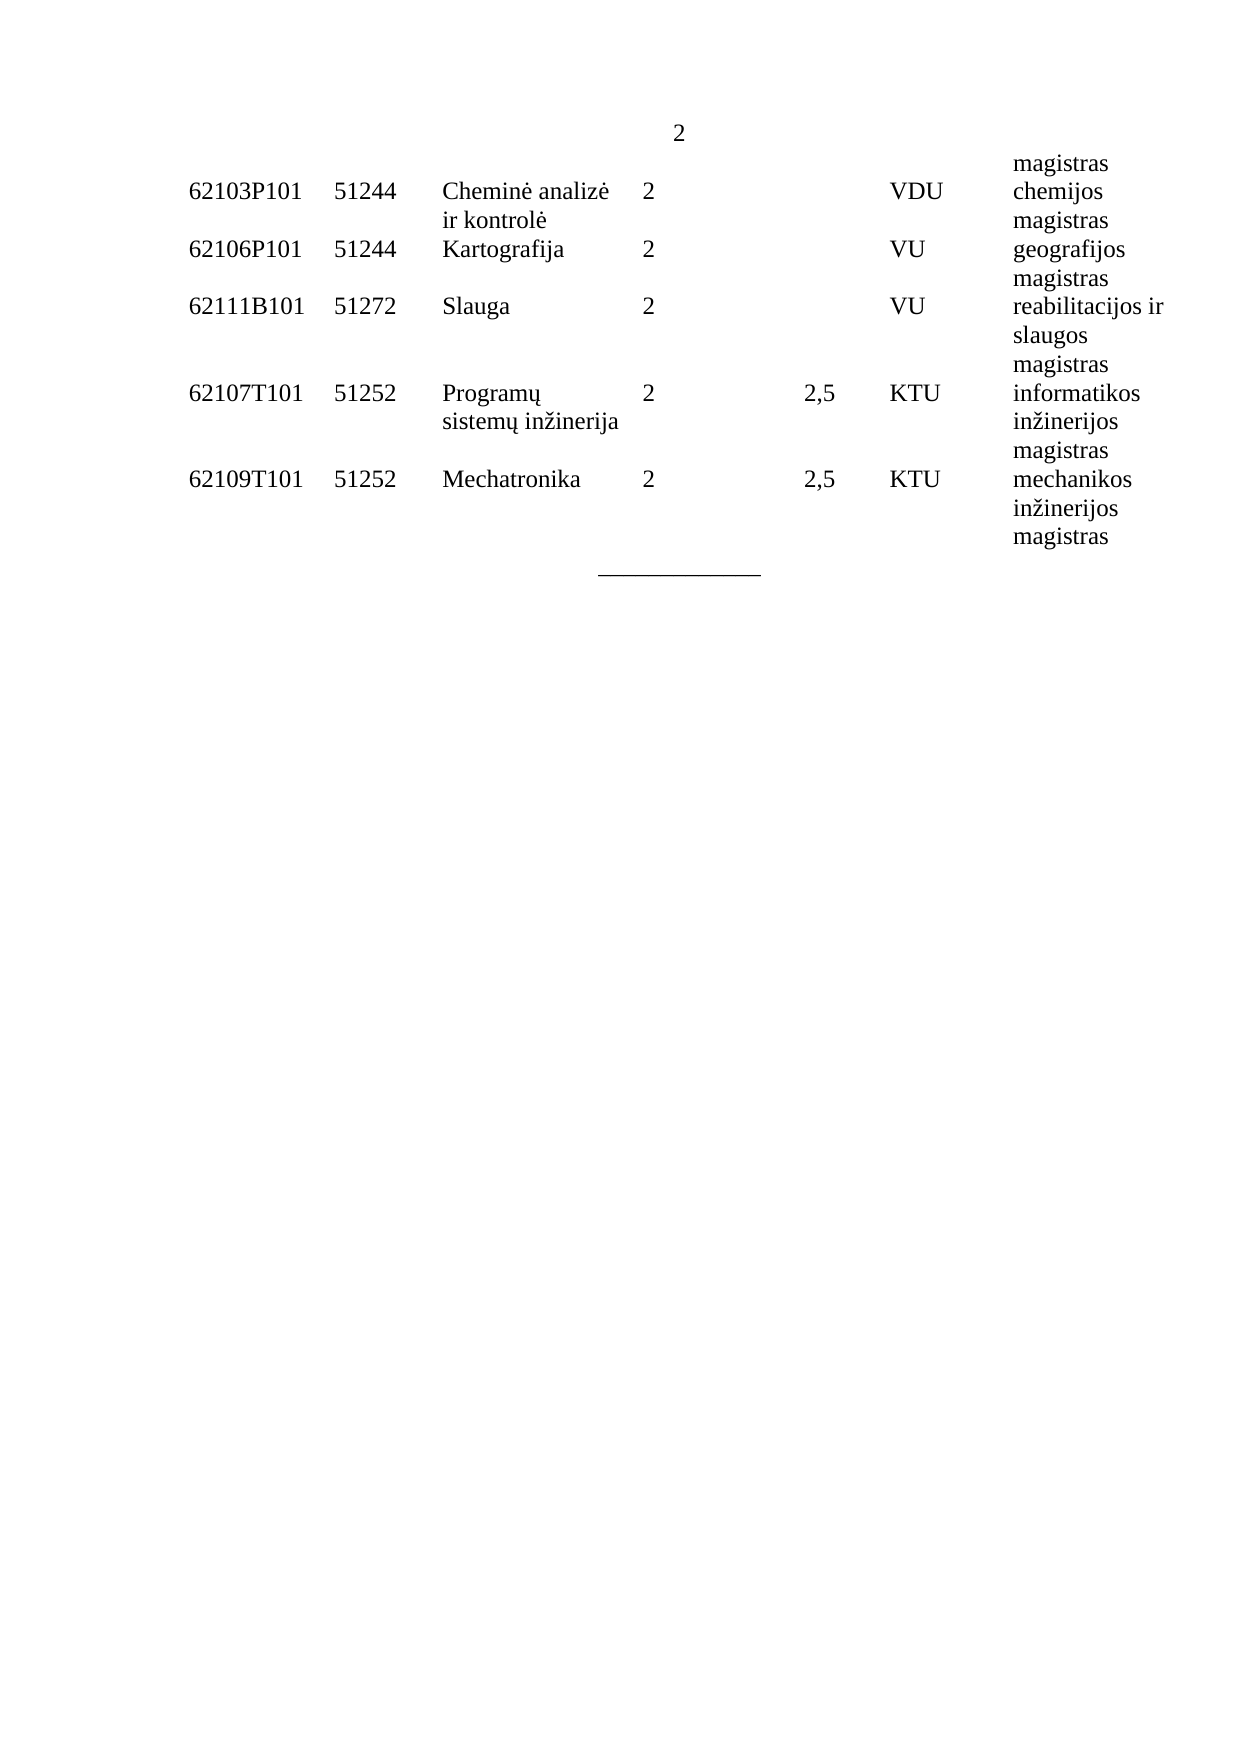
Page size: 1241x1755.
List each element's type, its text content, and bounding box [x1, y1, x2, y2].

table_cell 62107T101 [177, 378, 323, 464]
table_cell Kartografija [431, 234, 631, 291]
table_cell 62109T101 [177, 464, 323, 550]
table_cell [716, 148, 793, 176]
table_cell [431, 148, 631, 176]
table_cell mechanikos inžinerijos magistras [1002, 464, 1181, 550]
table_cell [716, 378, 793, 464]
table_cell [177, 148, 323, 176]
table_cell 51244 [323, 176, 431, 234]
table_cell 51252 [323, 378, 431, 464]
table_cell geografijos magistras [1002, 234, 1181, 291]
table_cell 51252 [323, 464, 431, 550]
table_cell [716, 234, 793, 291]
table_cell [631, 148, 716, 176]
table_cell 2 [631, 291, 716, 378]
table_cell 51244 [323, 234, 431, 291]
table_cell 2,5 [793, 378, 878, 464]
table_cell VU [878, 291, 1002, 378]
table_cell Slauga [431, 291, 631, 378]
table_cell Cheminė analizė ir kontrolė [431, 176, 631, 234]
table_cell KTU [878, 378, 1002, 464]
table_cell [793, 234, 878, 291]
table_cell Mechatronika [431, 464, 631, 550]
table_cell informatikos inžinerijos magistras [1002, 378, 1181, 464]
table_cell 2 [631, 378, 716, 464]
table_cell [793, 176, 878, 234]
table_cell 2,5 [793, 464, 878, 550]
table_cell reabilitacijos ir slaugos magistras [1002, 291, 1181, 378]
table_cell chemijos magistras [1002, 176, 1181, 234]
text _____________ [177, 550, 1181, 579]
table_cell [716, 464, 793, 550]
table_cell 62106P101 [177, 234, 323, 291]
table_cell 62111B101 [177, 291, 323, 378]
table_cell [878, 148, 1002, 176]
table_cell 2 [631, 234, 716, 291]
table_cell [323, 148, 431, 176]
table_cell Programų sistemų inžinerija [431, 378, 631, 464]
table_cell VU [878, 234, 1002, 291]
table_cell [716, 176, 793, 234]
table_cell [793, 291, 878, 378]
table_cell 2 [631, 176, 716, 234]
table_cell 2 [631, 464, 716, 550]
table_cell 51272 [323, 291, 431, 378]
table_cell [716, 291, 793, 378]
table_cell magistras [1002, 148, 1181, 176]
table_cell VDU [878, 176, 1002, 234]
table_cell [793, 148, 878, 176]
table_cell 62103P101 [177, 176, 323, 234]
table_cell KTU [878, 464, 1002, 550]
